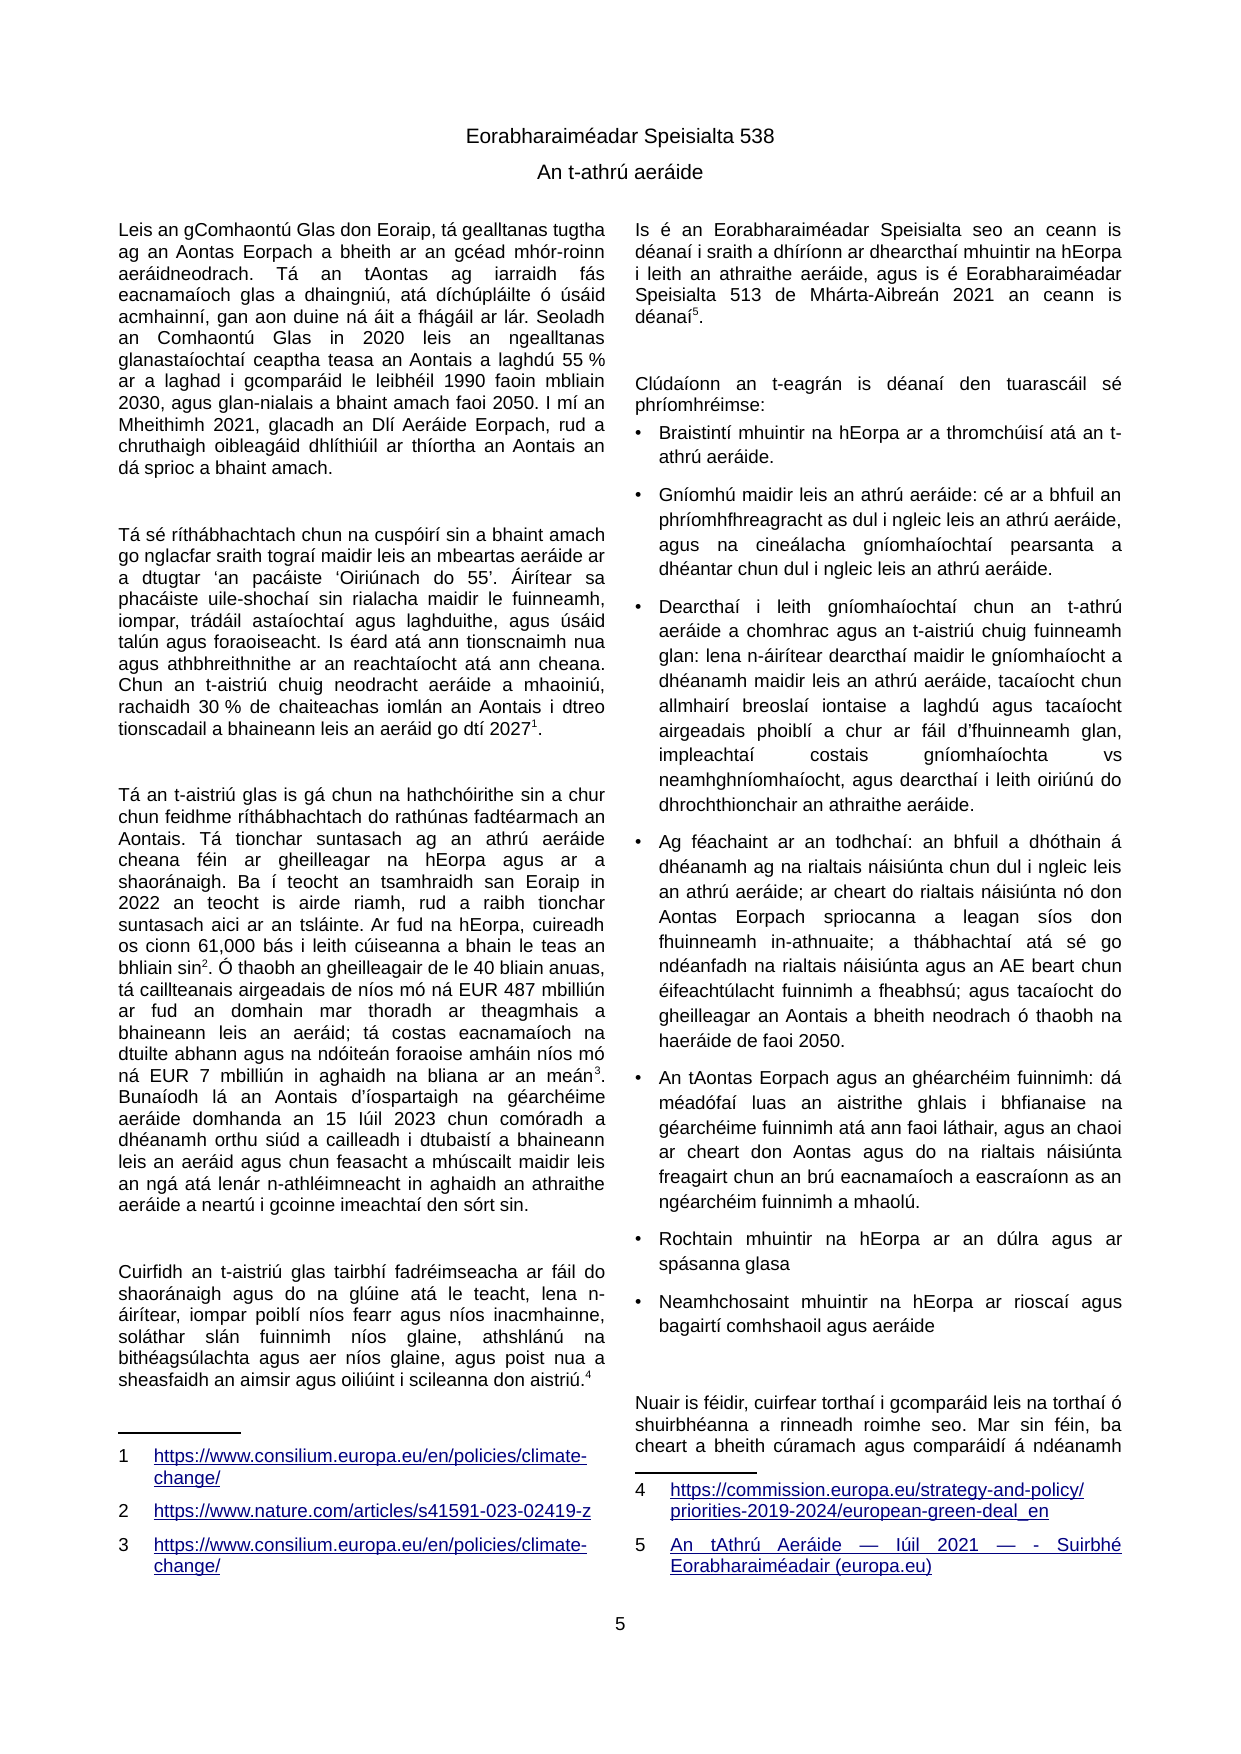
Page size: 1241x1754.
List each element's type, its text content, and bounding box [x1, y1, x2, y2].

text Leis an gComhaontú Glas don Eoraip, tá gealltanas tugtha ag an Aontas Eorpach a bheith ar an gcéad mhór-roinn aeráidneodrach. Tá an tAontas ag iarraidh fás eacnamaíoch glas a dhaingniú, atá díchúpláilte ó úsáid acmhainní, gan aon duine ná áit a fhágáil ar lár. Seoladh an Comhaontú Glas in 2020 leis an ngealltanas glanastaíochtaí ceaptha teasa an Aontais a laghdú 55 % ar a laghad i gcomparáid le leibhéil 1990 faoin mbliain 2030, agus glan-nialais a bhaint amach faoi 2050. I mí an Mheithimh 2021, glacadh an Dlí Aeráide Eorpach, rud a chruthaigh oibleagáid dhlíthiúil ar thíortha an Aontais an dá sprioc a bhaint amach. [118, 219, 605, 478]
text https://www.consilium.europa.eu/en/policies/climate-change/ [118, 1445, 605, 1488]
list Ag féachaint ar an todhchaí: an bhfuil a dhóthain á dhéanamh ag na rialtais náisiúnta chun dul i ngleic leis an athrú aeráide; ar cheart do rialtais náisiúnta nó don Aontas Eorpach spriocanna a leagan síos don fhuinneamh in-athnuaite; a thábhachtaí atá sé go ndéanfadh na rialtais náisiúnta agus an AE beart chun éifeachtúlacht fuinnimh a fheabhsú; agus tacaíocht do gheilleagar an Aontais a bheith neodrach ó thaobh na haeráide de faoi 2050. [635, 831, 1122, 1051]
list Dearcthaí i leith gníomhaíochtaí chun an t-athrú aeráide a chomhrac agus an t-aistriú chuig fuinneamh glan: lena n-áirítear dearcthaí maidir le gníomhaíocht a dhéanamh maidir leis an athrú aeráide, tacaíocht chun allmhairí breoslaí iontaise a laghdú agus tacaíocht airgeadais phoiblí a chur ar fáil d’fhuinneamh glan, impleachtaí costais gníomhaíochta vs neamhghníomhaíocht, agus dearcthaí i leith oiriúnú do dhrochthionchair an athraithe aeráide. [635, 595, 1122, 815]
list Braistintí mhuintir na hEorpa ar a thromchúisí atá an t-athrú aeráide. [635, 421, 1122, 468]
list Neamhchosaint mhuintir na hEorpa ar rioscaí agus bagairtí comhshaoil agus aeráide [635, 1290, 1122, 1337]
list Rochtain mhuintir na hEorpa ar an dúlra agus ar spásanna glasa [635, 1228, 1122, 1275]
list Gníomhú maidir leis an athrú aeráide: cé ar a bhfuil an phríomhfhreagracht as dul i ngleic leis an athrú aeráide, agus na cineálacha gníomhaíochtaí pearsanta a dhéantar chun dul i ngleic leis an athrú aeráide. [635, 484, 1122, 580]
text Is é an Eorabharaiméadar Speisialta seo an ceann is déanaí i sraith a dhíríonn ar dhearcthaí mhuintir na hEorpa i leith an athraithe aeráide, agus is é Eorabharaiméadar Speisialta 513 de Mhárta-Aibreán 2021 an ceann is déanaí. [635, 219, 1122, 327]
text An tAthrú Aeráide — Iúil 2021 — - Suirbhé Eorabharaiméadair (europa.eu) [635, 1534, 1122, 1577]
text Cuirfidh an t-aistriú glas tairbhí fadréimseacha ar fáil do shaoránaigh agus do na glúine atá le teacht, lena n-áirítear, iompar poiblí níos fearr agus níos inacmhainne, soláthar slán fuinnimh níos glaine, athshlánú na bithéagsúlachta agus aer níos glaine, agus poist nua a sheasfaidh an aimsir agus oiliúint i scileanna don aistriú. [118, 1261, 605, 1390]
text Clúdaíonn an t-eagrán is déanaí den tuarascáil sé phríomhréimse: [635, 372, 1122, 416]
text Nuair is féidir, cuirfear torthaí i gcomparáid leis na torthaí ó shuirbhéanna a rinneadh roimhe seo. Mar sin féin, ba cheart a bheith cúramach agus comparáidí á ndéanamh [635, 1392, 1122, 1457]
text https://www.nature.com/articles/s41591-023-02419-z [118, 1500, 605, 1522]
text Tá sé ríthábhachtach chun na cuspóirí sin a bhaint amach go nglacfar sraith tograí maidir leis an mbeartas aeráide ar a dtugtar ‘an pacáiste ‘Oiriúnach do 55’. Áirítear sa phacáiste uile-shochaí sin rialacha maidir le fuinneamh, iompar, trádáil astaíochtaí agus laghduithe, agus úsáid talún agus foraoiseacht. Is éard atá ann tionscnaimh nua agus athbhreithnithe ar an reachtaíocht atá ann cheana. Chun an t-aistriú chuig neodracht aeráide a mhaoiniú, rachaidh 30 % de chaiteachas iomlán an Aontais i dtreo tionscadail a bhaineann leis an aeráid go dtí 2027. [118, 523, 605, 739]
text https://commission.europa.eu/strategy-and-policy/priorities-2019-2024/european-green-deal_en [635, 1479, 1122, 1522]
list An tAontas Eorpach agus an ghéarchéim fuinnimh: dá méadófaí luas an aistrithe ghlais i bhfianaise na géarchéime fuinnimh atá ann faoi láthair, agus an chaoi ar cheart don Aontas agus do na rialtais náisiúnta freagairt chun an brú eacnamaíoch a eascraíonn as an ngéarchéim fuinnimh a mhaolú. [635, 1067, 1122, 1212]
text https://www.consilium.europa.eu/en/policies/climate-change/ [118, 1534, 605, 1577]
text Tá an t-aistriú glas is gá chun na hathchóirithe sin a chur chun feidhme ríthábhachtach do rathúnas fadtéarmach an Aontais. Tá tionchar suntasach ag an athrú aeráide cheana féin ar gheilleagar na hEorpa agus ar a shaoránaigh. Ba í teocht an tsamhraidh san Eoraip in 2022 an teocht is airde riamh, rud a raibh tionchar suntasach aici ar an tsláinte. Ar fud na hEorpa, cuireadh os cionn 61,000 bás i leith cúiseanna a bhain le teas an bhliain sin. Ó thaobh an gheilleagair de le 40 bliain anuas, tá caillteanais airgeadais de níos mó ná EUR 487 mbilliún ar fud an domhain mar thoradh ar theagmhais a bhaineann leis an aeráid; tá costas eacnamaíoch na dtuilte abhann agus na ndóiteán foraoise amháin níos mó ná EUR 7 mbilliún in aghaidh na bliana ar an meán. Bunaíodh lá an Aontais d’íospartaigh na géarchéime aeráide domhanda an 15 Iúil 2023 chun comóradh a dhéanamh orthu siúd a cailleadh i dtubaistí a bhaineann leis an aeráid agus chun feasacht a mhúscailt maidir leis an ngá atá lenár n-athléimneacht in aghaidh an athraithe aeráide a neartú i gcoinne imeachtaí den sórt sin. [118, 784, 605, 1216]
